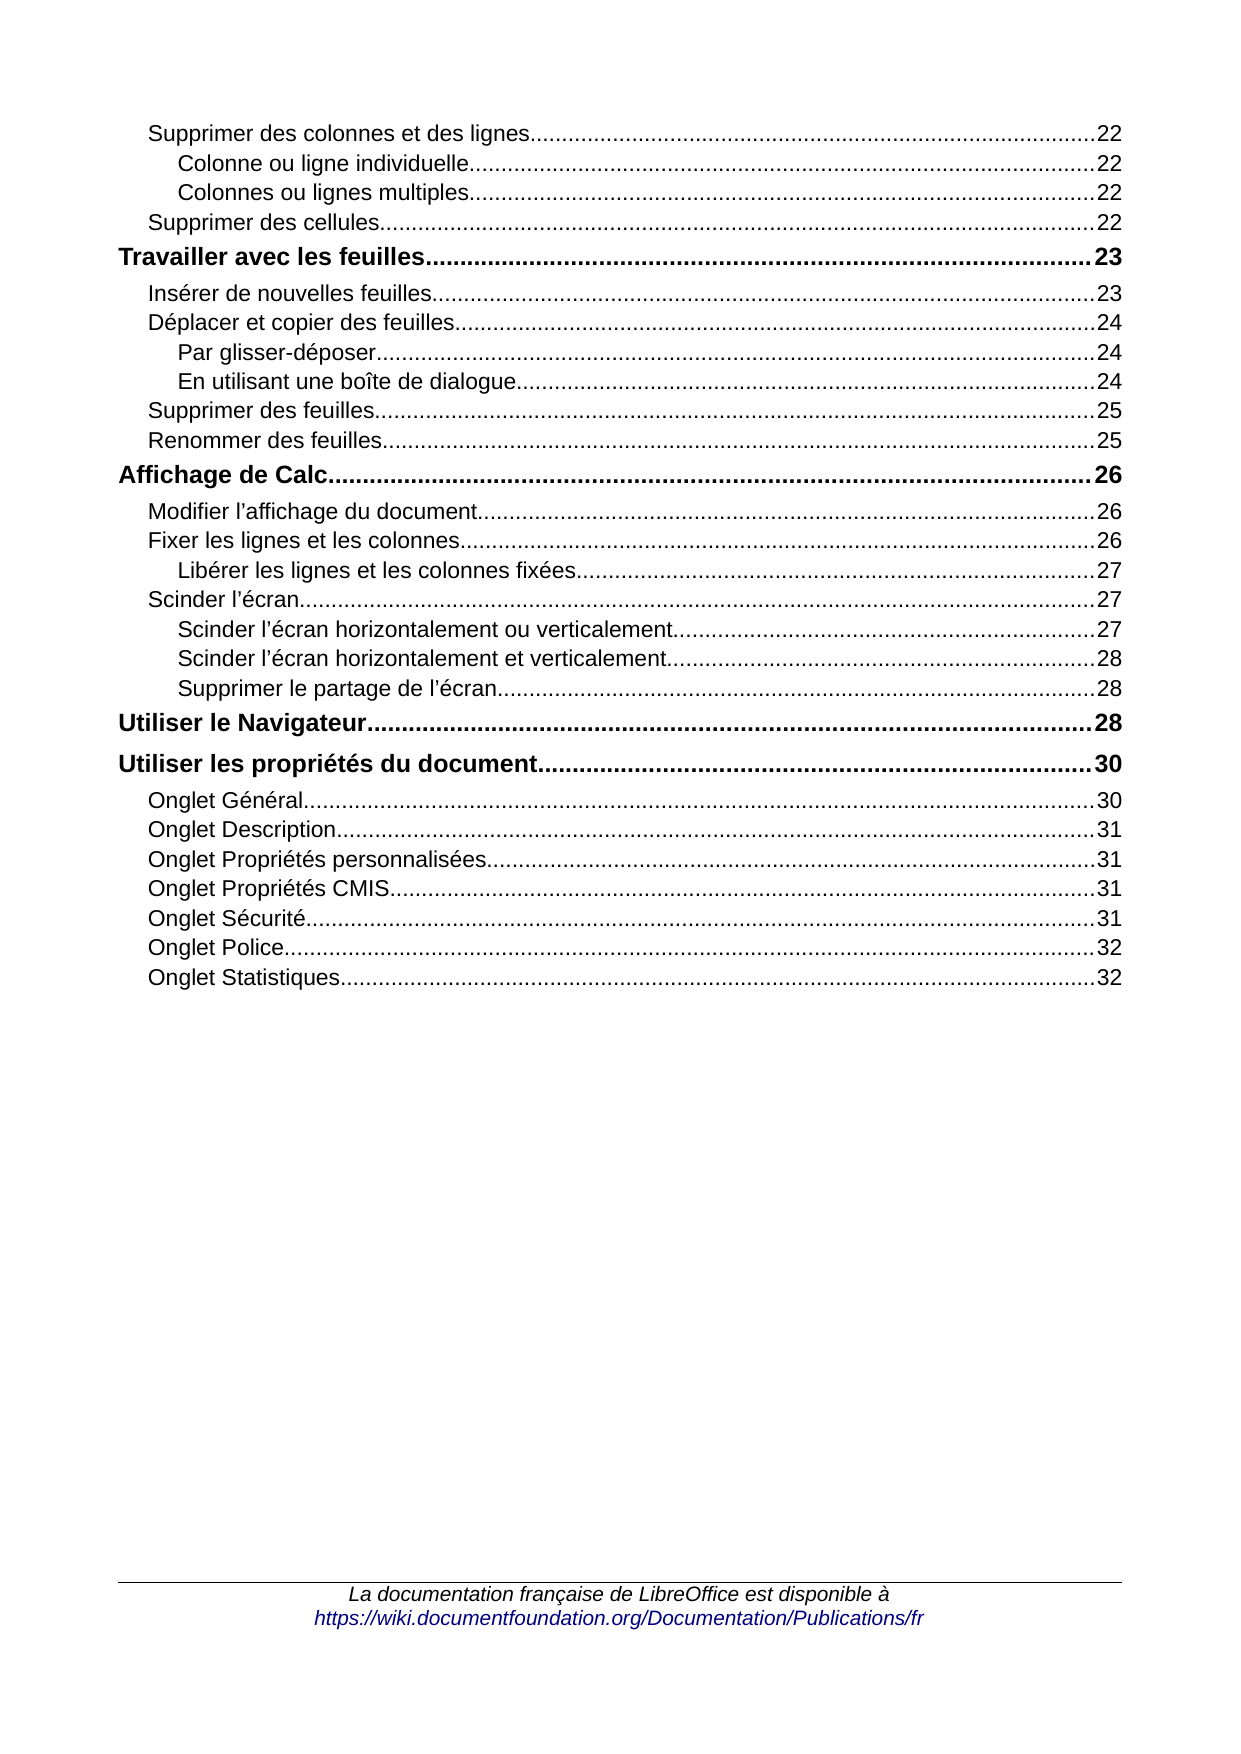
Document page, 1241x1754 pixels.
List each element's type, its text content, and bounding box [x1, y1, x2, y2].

text Onglet Sécurité 31 [148, 903, 1122, 932]
text Par glisser-déposer 24 [177, 336, 1122, 366]
text Déplacer et copier des feuilles 24 [148, 307, 1122, 336]
text Scinder l’écran 27 [148, 584, 1122, 613]
text Onglet Statistiques 32 [148, 962, 1122, 991]
text Supprimer des feuilles 25 [148, 395, 1122, 425]
text Supprimer des cellules 22 [148, 207, 1122, 236]
text Onglet Général 30 [148, 785, 1122, 814]
text Colonne ou ligne individuelle 22 [177, 148, 1122, 177]
text Libérer les lignes et les colonnes fixées 27 [177, 554, 1122, 584]
text Utiliser les propriétés du document 30 [118, 749, 1122, 779]
text Colonnes ou lignes multiples 22 [177, 177, 1122, 207]
text Travailler avec les feuilles 23 [118, 242, 1122, 271]
text Onglet Propriétés CMIS 31 [148, 873, 1122, 903]
text Fixer les lignes et les colonnes 26 [148, 525, 1122, 554]
text En utilisant une boîte de dialogue 24 [177, 366, 1122, 395]
text Utiliser le Navigateur 28 [118, 708, 1122, 737]
text Affichage de Calc 26 [118, 460, 1122, 490]
text Onglet Description 31 [148, 814, 1122, 844]
text Onglet Police 32 [148, 932, 1122, 962]
text Supprimer le partage de l’écran 28 [177, 672, 1122, 702]
text Supprimer des colonnes et des lignes 22 [148, 118, 1122, 148]
text Scinder l’écran horizontalement ou verticalement 27 [177, 613, 1122, 643]
text Renommer des feuilles 25 [148, 425, 1122, 454]
text Modifier l’affichage du document 26 [148, 496, 1122, 525]
text Scinder l’écran horizontalement et verticalement 28 [177, 643, 1122, 672]
text Onglet Propriétés personnalisées 31 [148, 844, 1122, 873]
text Insérer de nouvelles feuilles 23 [148, 277, 1122, 307]
